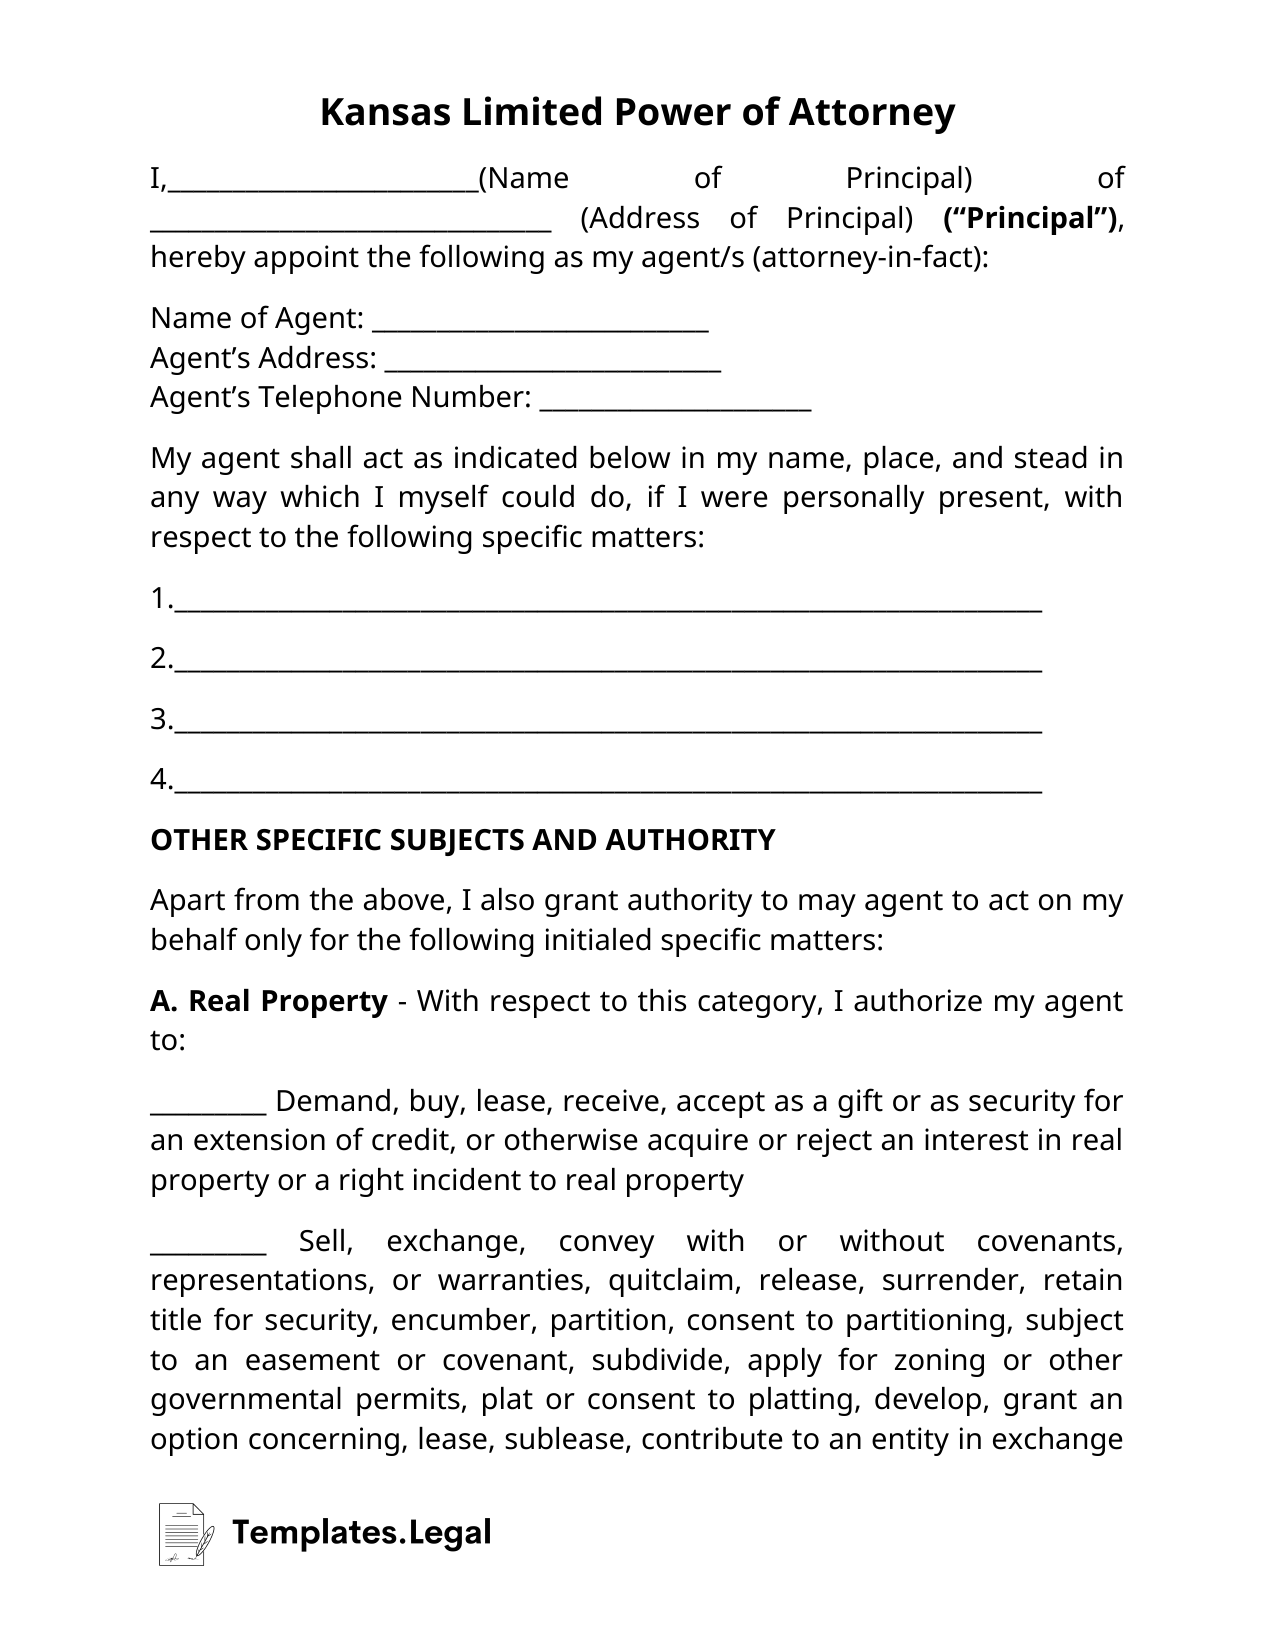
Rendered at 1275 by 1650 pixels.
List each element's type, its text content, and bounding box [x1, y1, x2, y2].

text 2.___________________________________________________________________ [150, 637, 1125, 677]
text _________ Sell, exchange, convey with or without covenants, representations, or warranties, quitclaim, release, surrender, retain title for security, encumber, partition, consent to partitioning, subject to an easement or covenant, subdivide, apply for zoning or other governmental permits, plat or consent to platting, develop, grant an option concerning, lease, sublease, contribute to an entity in exchange [150, 1220, 1125, 1458]
text Name of Agent: __________________________ Agent’s Address: __________________________ Agent’s Telephone Number: _____________________ [150, 297, 1125, 416]
text I,________________________(Name of Principal) of _______________________________ (Address of Principal) (“Principal”), hereby appoint the following as my agent/s (attorney-in-fact): [150, 157, 1125, 276]
text Kansas Limited Power of Attorney [150, 85, 1125, 136]
text 3.___________________________________________________________________ [150, 698, 1125, 738]
text 1.___________________________________________________________________ [150, 577, 1125, 617]
text Apart from the above, I also grant authority to may agent to act on my behalf only for the following initialed specific matters: [150, 879, 1125, 959]
text OTHER SPECIFIC SUBJECTS AND AUTHORITY [150, 819, 1125, 859]
text A. Real Property - With respect to this category, I authorize my agent to: [150, 980, 1125, 1059]
text My agent shall act as indicated below in my name, place, and stead in any way which I myself could do, if I were personally present, with respect to the following specific matters: [150, 437, 1125, 556]
text _________ Demand, buy, lease, receive, accept as a gift or as security for an extension of credit, or otherwise acquire or reject an interest in real property or a right incident to real property [150, 1080, 1125, 1199]
text 4.___________________________________________________________________ [150, 758, 1125, 798]
